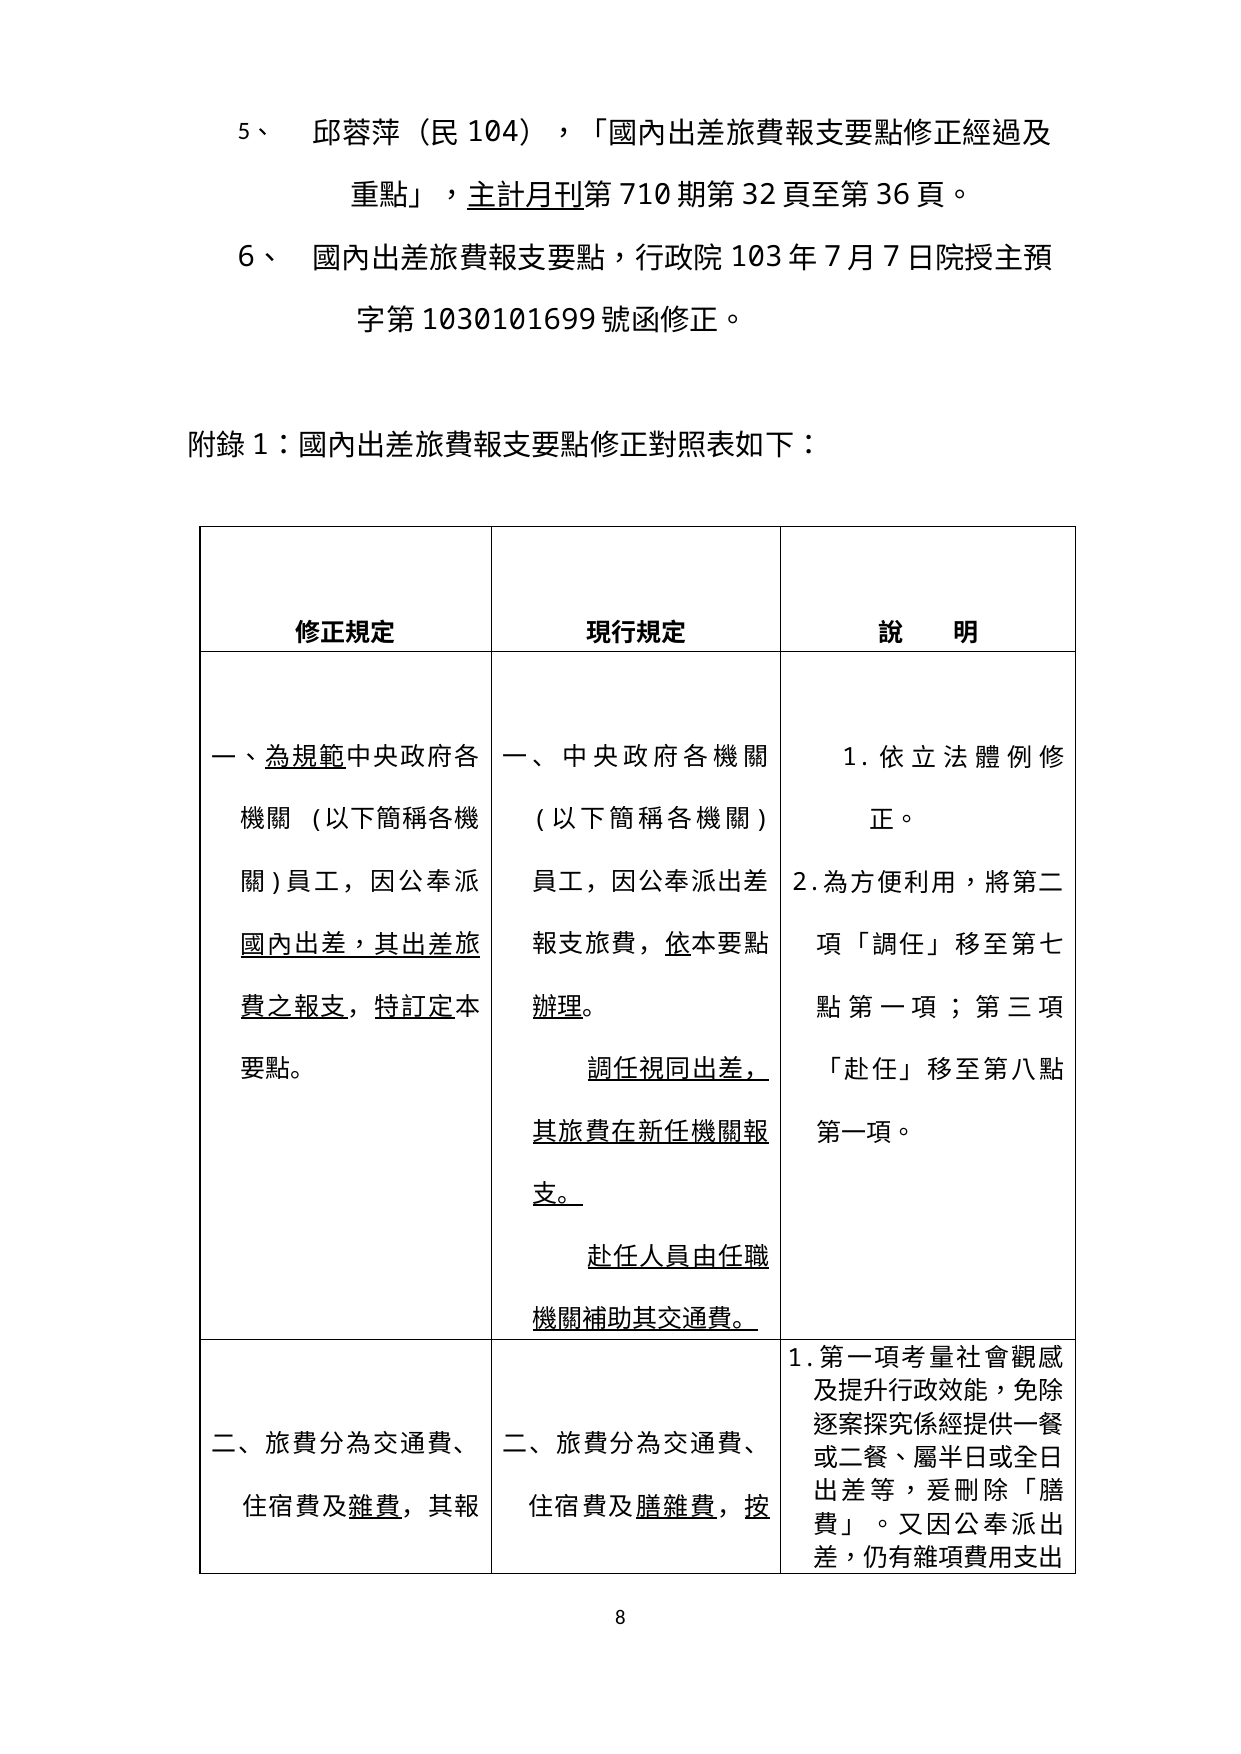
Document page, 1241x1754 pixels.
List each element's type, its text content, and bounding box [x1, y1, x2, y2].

table_header 說 明 [781, 527, 1075, 651]
table_cell 1.第一項考量社會觀感及提升行政效能，免除逐案探究係經提供一餐或二餐、屬半日或全日出差等，爰刪除「膳費」。又因公奉派出差，仍有雜項費用支出 [781, 1340, 1075, 1573]
table_cell 一、中央政府各機關 (以下簡稱各機關) 員工，因公奉派出差報支旅費，依本要點辦理。 調任視同出差，其旅費在新任機關報支。 赴任人員由任職機關補助其交通費。 [492, 652, 780, 1339]
table_cell 二、旅費分為交通費、住宿費及膳雜費，按 [492, 1340, 780, 1573]
text 附錄1：國內出差旅費報支要點修正對照表如下： [187, 339, 1053, 464]
list 邱蓉萍（民104），「國內出差旅費報支要點修正經過及重點」，主計月刊第710期第32頁至第36頁。 [237, 89, 1053, 214]
table_cell 二、旅費分為交通費、住宿費及雜費，其報 [201, 1340, 491, 1573]
table_header 修正規定 [201, 527, 491, 651]
list 國內出差旅費報支要點，行政院103年7月7日院授主預字第1030101699號函修正。 [237, 214, 1053, 339]
table_header 現行規定 [492, 527, 780, 651]
table_cell 1.依立法體例修正。 2.為方便利用，將第二項「調任」移至第七點第一項；第三項「赴任」移至第八點第一項。 [781, 652, 1075, 1339]
table_cell 一、為規範中央政府各機關 (以下簡稱各機關)員工，因公奉派國內出差，其出差旅費之報支，特訂定本要點。 [201, 652, 491, 1339]
